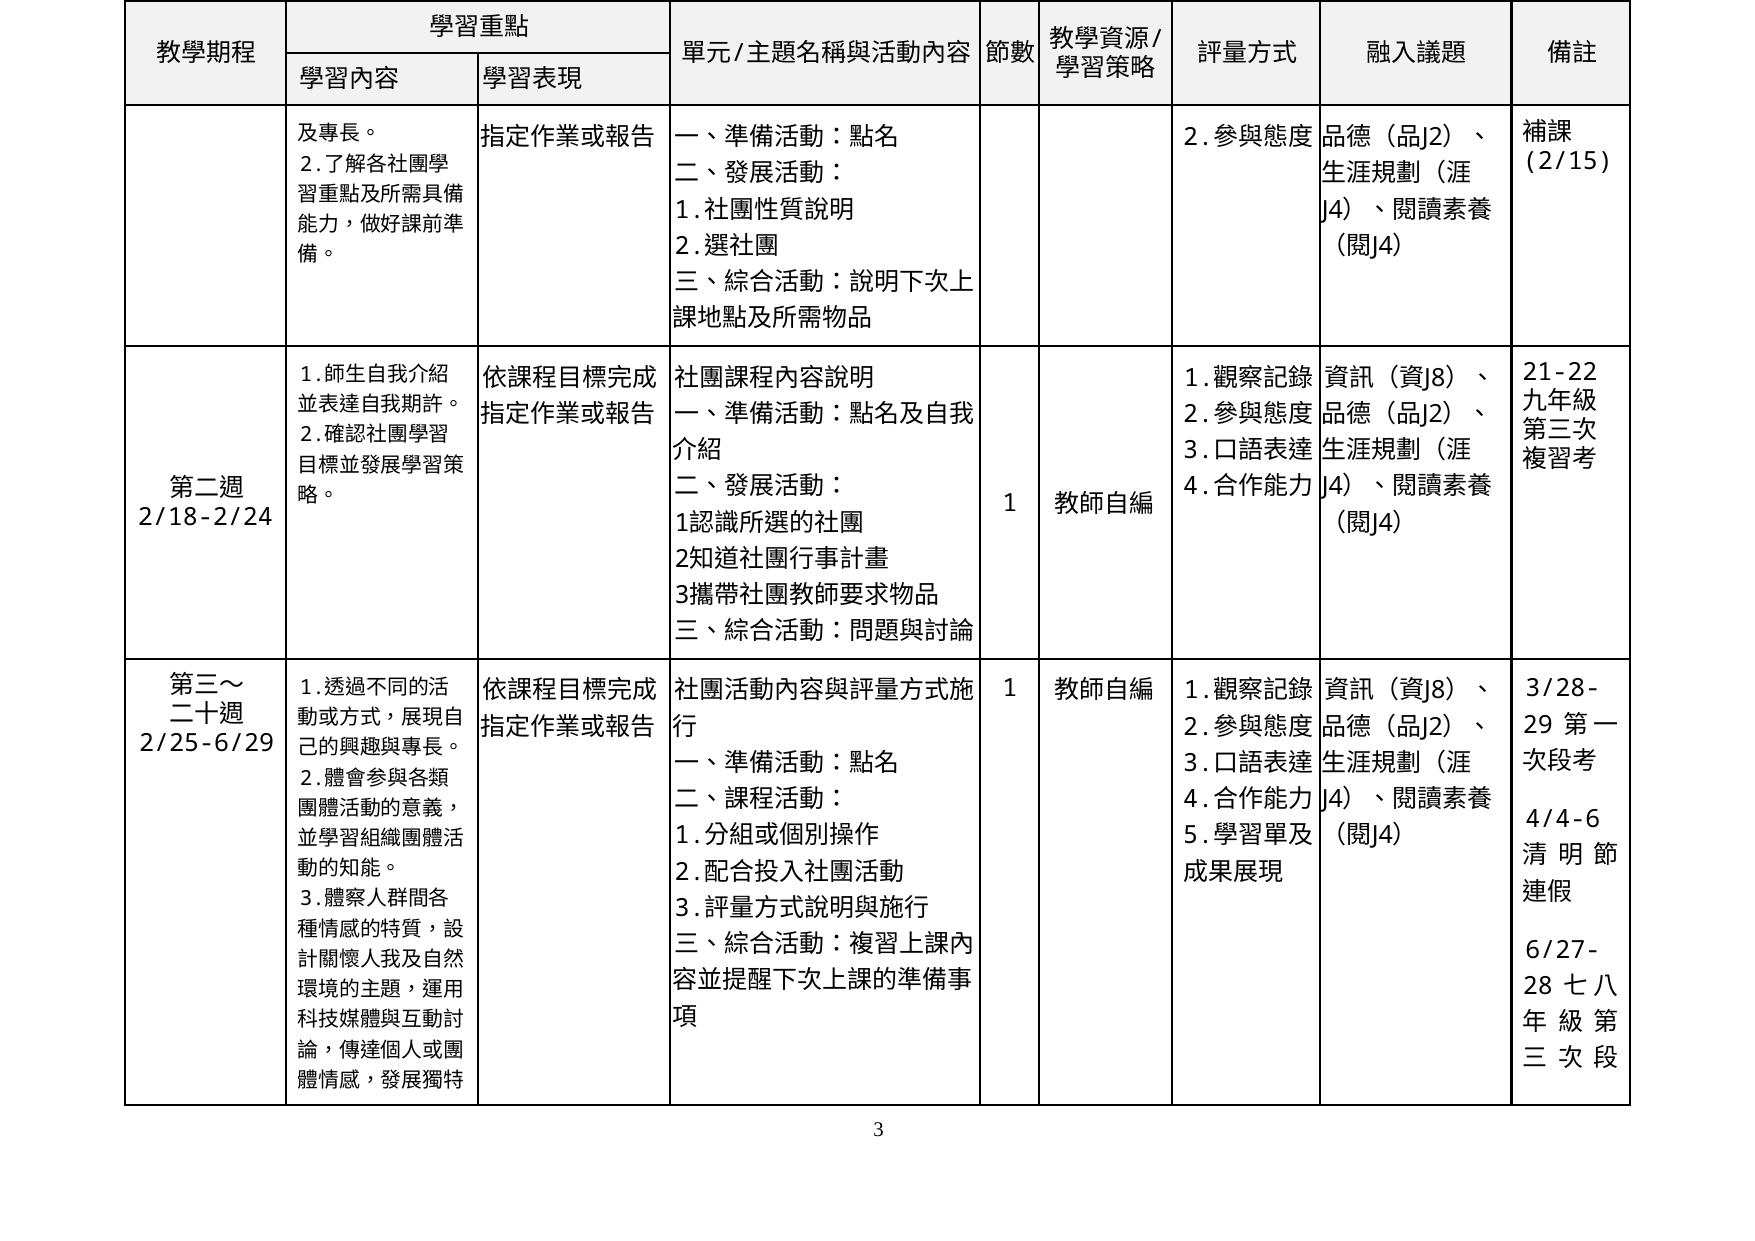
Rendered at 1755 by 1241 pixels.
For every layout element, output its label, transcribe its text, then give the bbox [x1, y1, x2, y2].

table_cell 1.觀察記錄 2.參與態度 3.口語表達 4.合作能力 5.學習單及成果展現 [1173, 660, 1319, 1104]
table_cell [126, 106, 285, 344]
table_cell 學習表現 [479, 54, 669, 104]
table_cell 資訊（資J8）、品德（品J2）、生涯規劃（涯J4）、閱讀素養（閱J4） [1321, 660, 1510, 1104]
table_header 節數 [981, 2, 1038, 104]
table_cell 資訊（資J8）、品德（品J2）、生涯規劃（涯J4）、閱讀素養（閱J4） [1321, 347, 1510, 657]
table_header 學習重點 [287, 2, 669, 52]
table_header 評量方式 [1173, 2, 1319, 104]
table_cell 補課(2/15) [1513, 106, 1629, 344]
table_cell 3/28-29第一次段考 4/4-6清明節連假 6/27-28七八年級第三次段 [1513, 660, 1629, 1104]
table_cell 依課程目標完成指定作業或報告 [479, 347, 669, 657]
table_header 單元/主題名稱與活動內容 [671, 2, 979, 104]
table_cell 教師自編 [1040, 347, 1171, 657]
table_cell 及專長。 2.了解各社團學習重點及所需具備能力，做好課前準備。 [287, 106, 477, 344]
table_header 備註 [1513, 2, 1629, 104]
table_header 教學期程 [126, 2, 285, 104]
table_cell 1.透過不同的活動或方式，展現自己的興趣與專長。 2.體會参與各類團體活動的意義，並學習組織團體活動的知能。 3.體察人群間各種情感的特質，設計關懷人我及自然環境的主題，運用科技媒體與互動討論，傳達個人或團體情感，發展獨特 [287, 660, 477, 1104]
table_cell [1040, 106, 1171, 344]
table_cell 指定作業或報告 [479, 106, 669, 344]
table_cell 品德（品J2）、生涯規劃（涯J4）、閱讀素養（閱J4） [1321, 106, 1510, 344]
table_header 教學資源/學習策略 [1040, 2, 1171, 104]
table_cell 第三～ 二十週 2/25-6/29 [126, 660, 285, 1104]
table_cell 1.觀察記錄 2.參與態度 3.口語表達 4.合作能力 [1173, 347, 1319, 657]
table_cell 社團活動內容與評量方式施行 一、準備活動：點名 二、課程活動： 1.分組或個別操作 2.配合投入社團活動 3.評量方式說明與施行 三、綜合活動：複習上課內容並提醒下次上課的準備事項 [671, 660, 979, 1104]
table_cell 2.參與態度 [1173, 106, 1319, 344]
table_cell 1 [981, 347, 1038, 657]
table_cell 社團課程內容說明 一、準備活動：點名及自我介紹 二、發展活動： 1認識所選的社團 2知道社團行事計畫 3攜帶社團教師要求物品 三、綜合活動：問題與討論 [671, 347, 979, 657]
table_cell 一、準備活動：點名 二、發展活動： 1.社團性質說明 2.選社團 三、綜合活動：說明下次上課地點及所需物品 [671, 106, 979, 344]
table_cell 依課程目標完成指定作業或報告 [479, 660, 669, 1104]
table_cell 教師自編 [1040, 660, 1171, 1104]
table_cell 21-22九年級第三次複習考 [1513, 347, 1629, 657]
table_cell [981, 106, 1038, 344]
table_header 融入議題 [1321, 2, 1510, 104]
table_cell 第二週 2/18-2/24 [126, 347, 285, 657]
table_cell 學習內容 [287, 54, 477, 104]
table_cell 1 [981, 660, 1038, 1104]
table_cell 1.師生自我介紹並表達自我期許。 2.確認社團學習目標並發展學習策略。 [287, 347, 477, 657]
